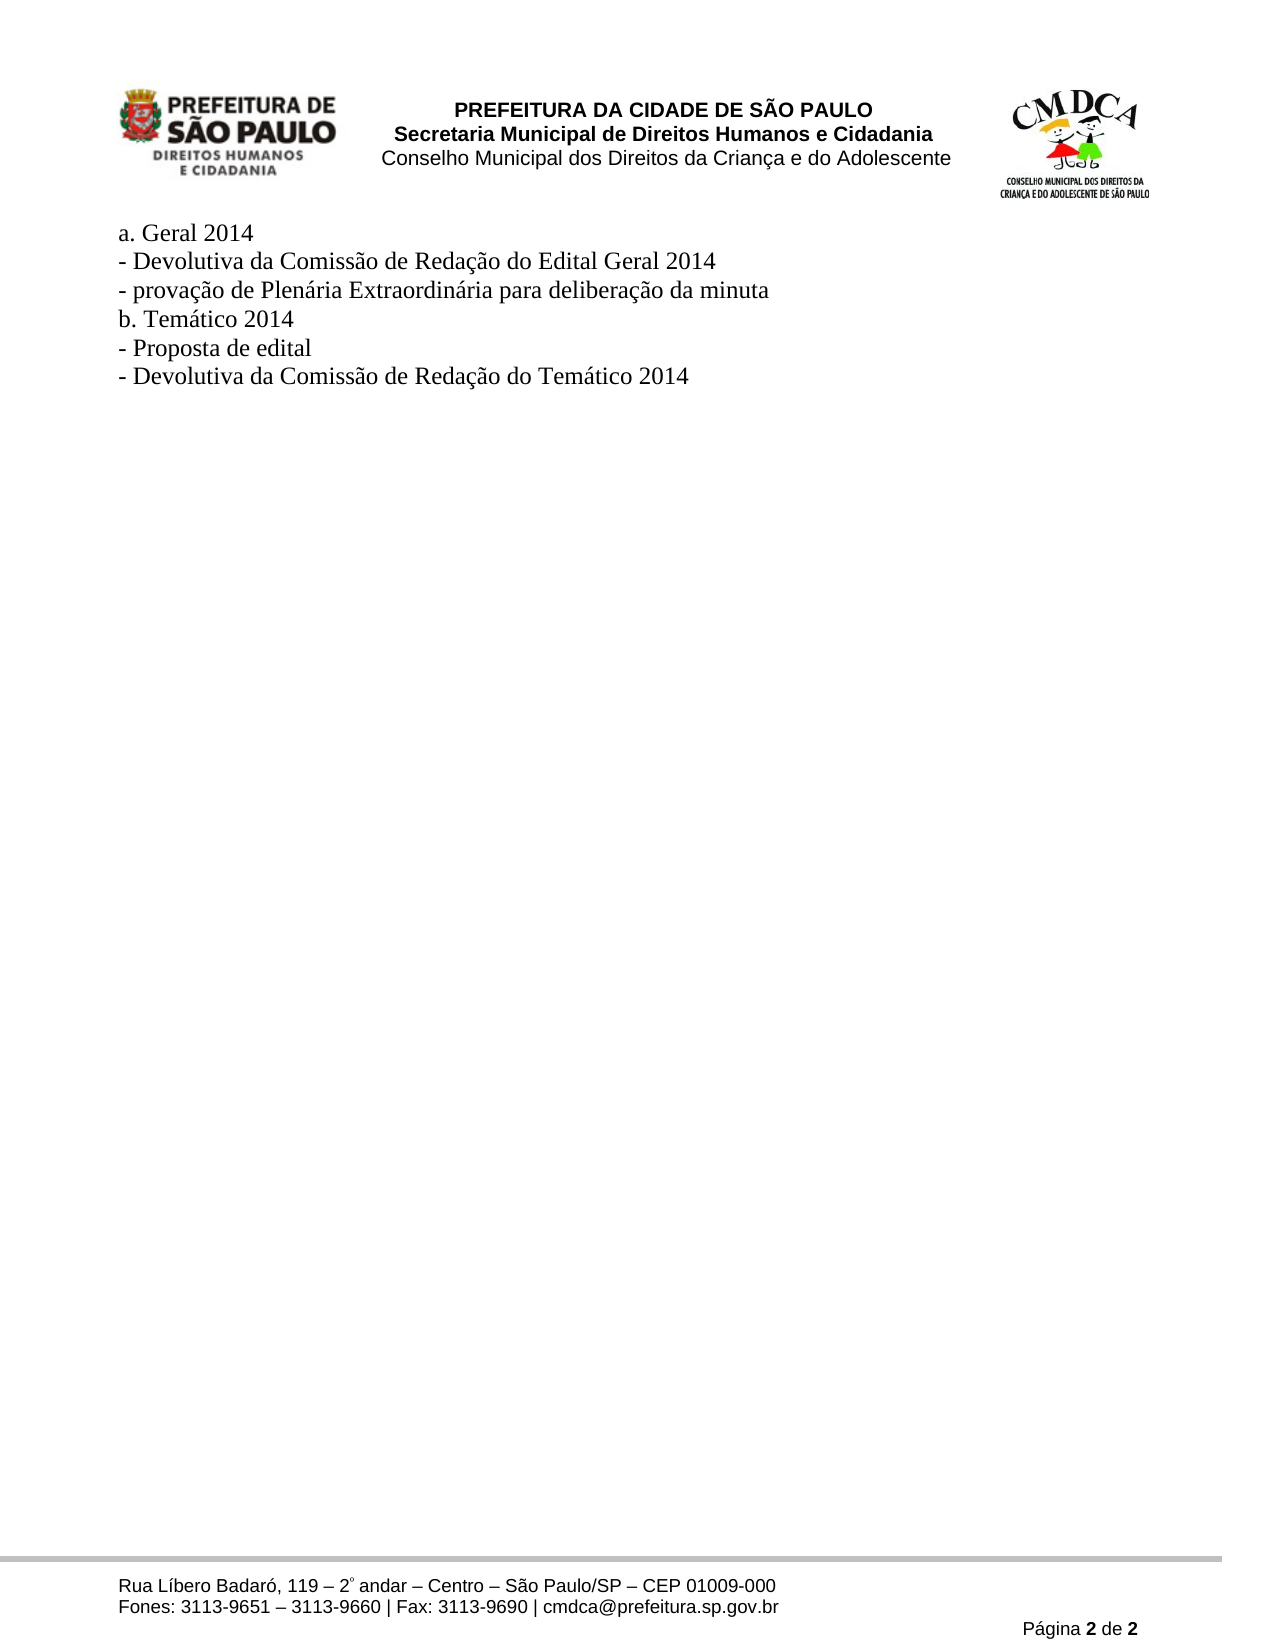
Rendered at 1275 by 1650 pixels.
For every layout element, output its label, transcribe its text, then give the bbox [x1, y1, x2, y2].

text - Devolutiva da Comissão de Redação do Temático 2014 [118, 361, 1157, 390]
text a. Geral 2014 [118, 218, 1157, 246]
picture [999, 88, 1150, 199]
text b. Temático 2014 [118, 304, 1157, 333]
text - provação de Plenária Extraordinária para deliberação da minuta [118, 275, 1157, 304]
picture [94, 80, 362, 184]
text - Devolutiva da Comissão de Redação do Edital Geral 2014 [118, 246, 1157, 275]
text - Proposta de edital [118, 333, 1157, 361]
